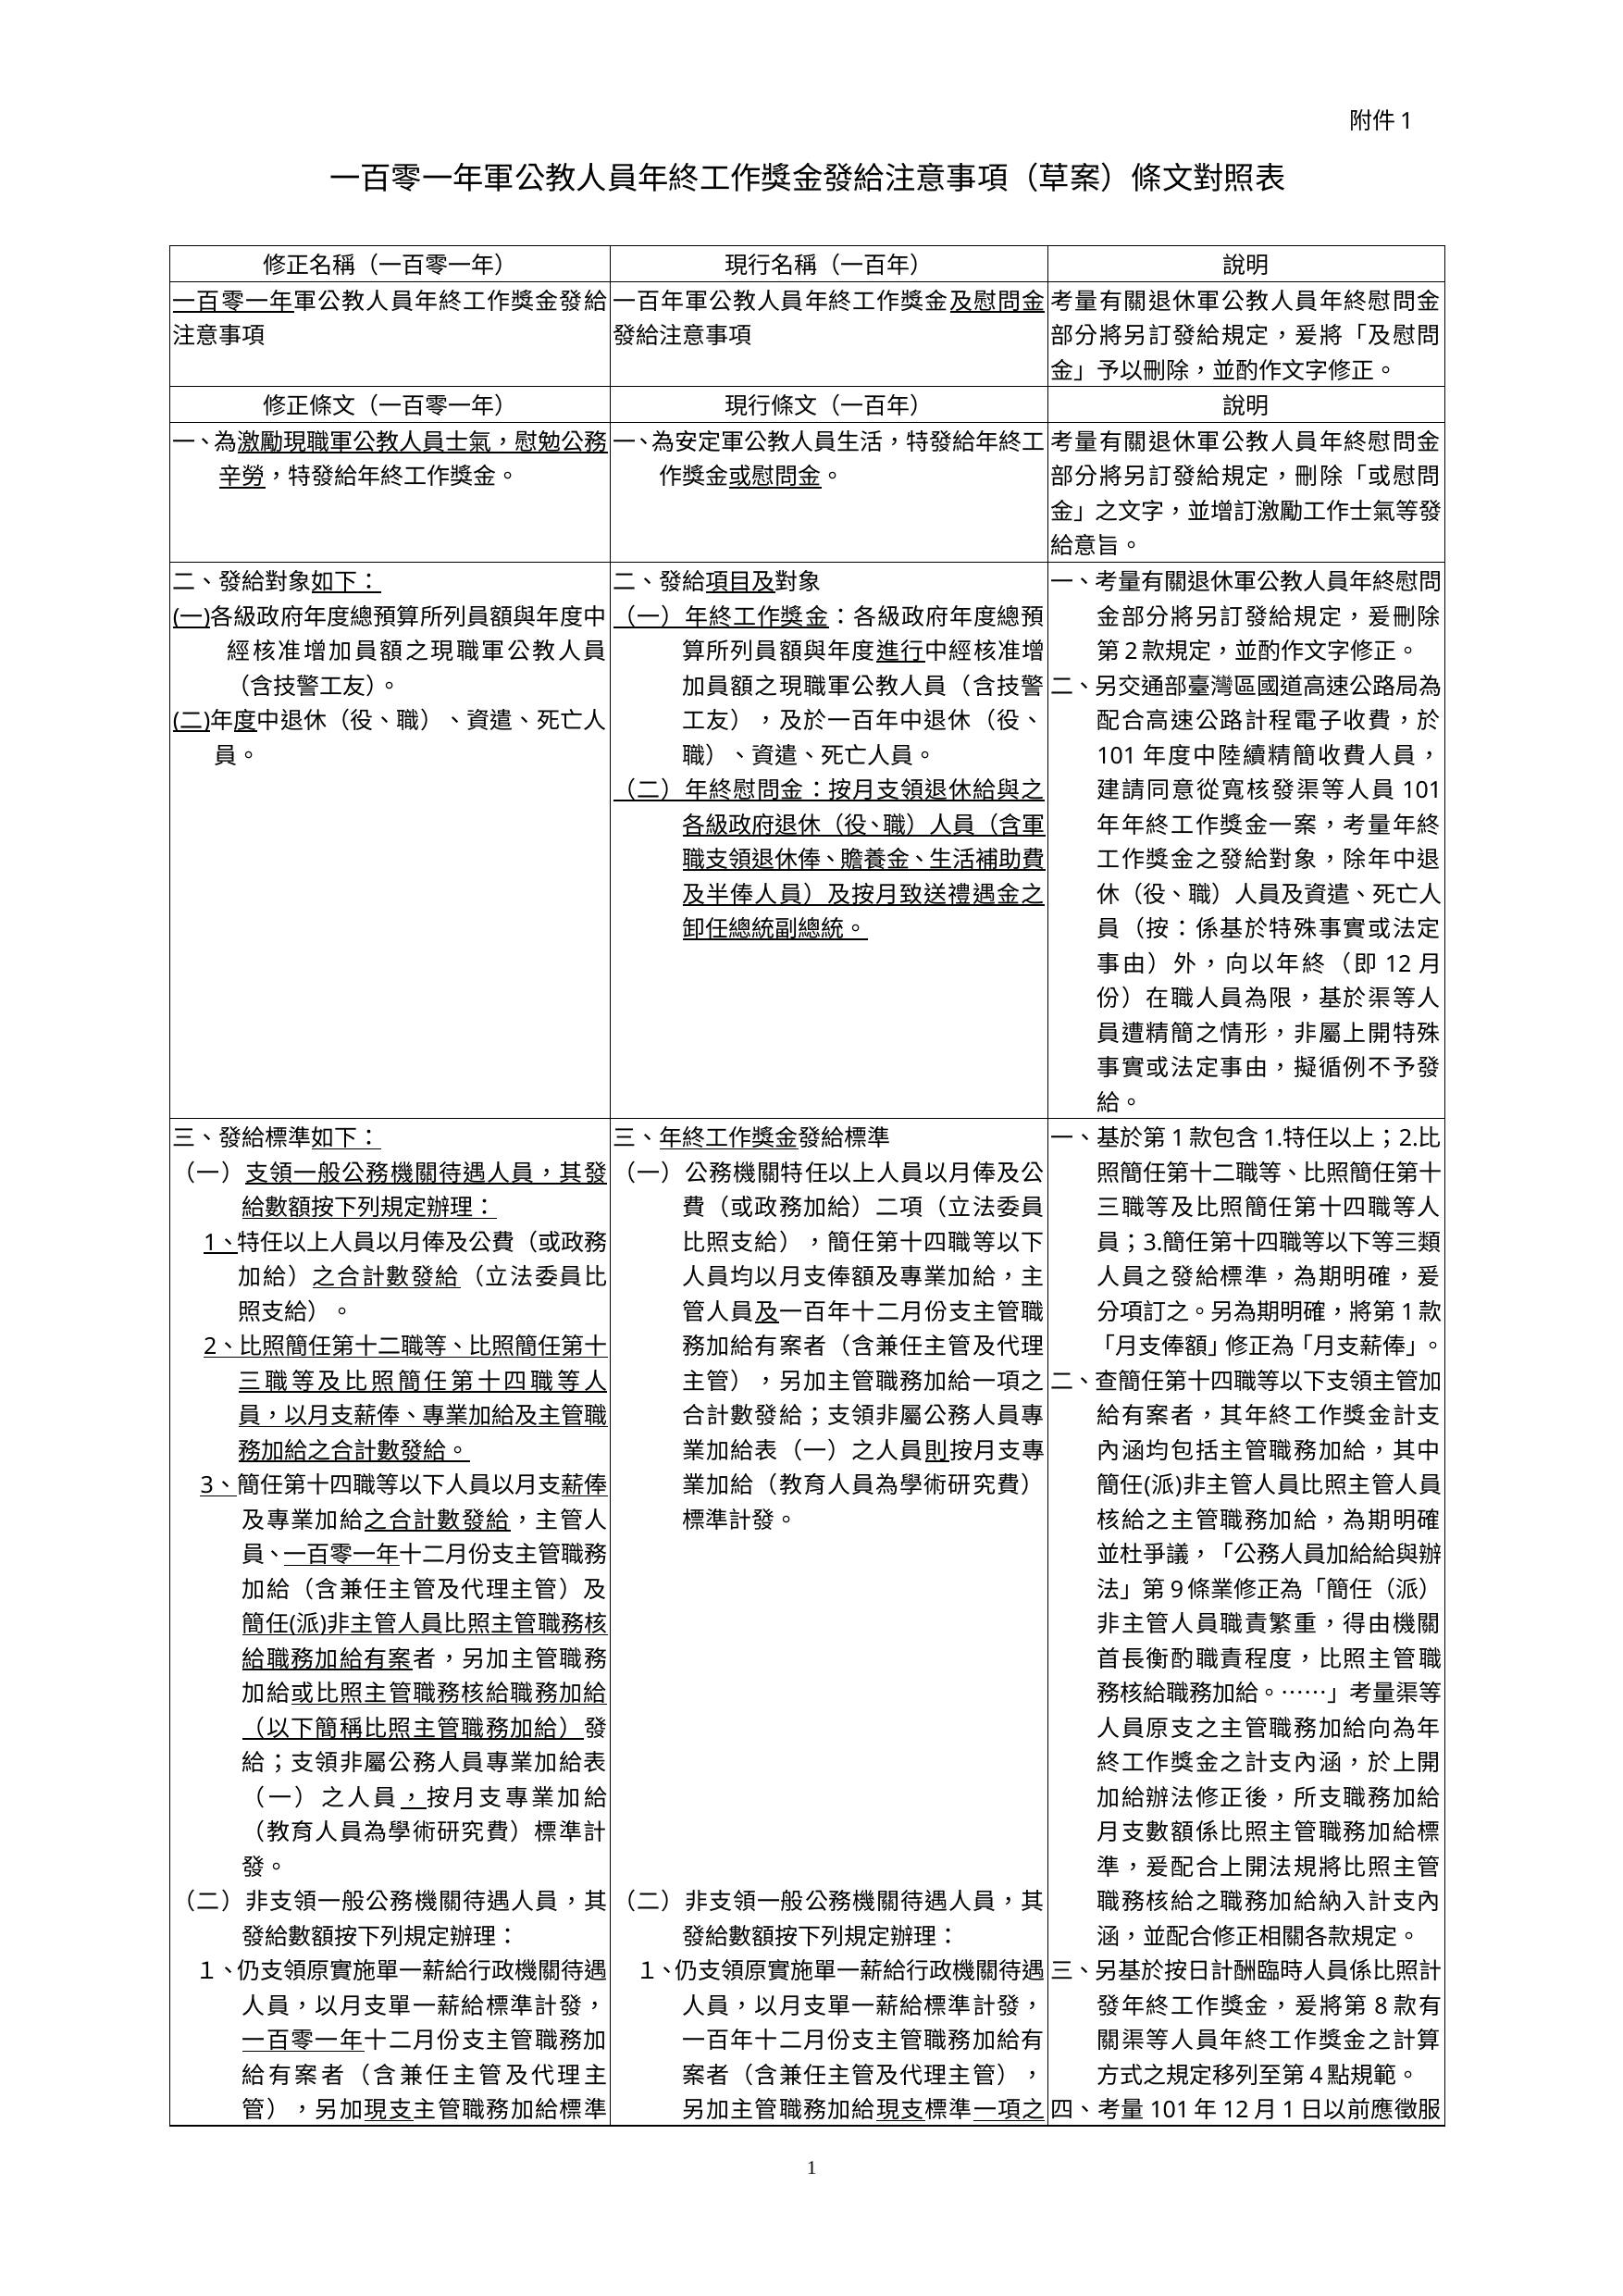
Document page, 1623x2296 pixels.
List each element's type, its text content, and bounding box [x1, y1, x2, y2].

table_cell 一、為安定軍公教人員生活，特發給年終工作獎金或慰問金。 [611, 423, 1047, 562]
table_cell 一、為激勵現職軍公教人員士氣，慰勉公務辛勞，特發給年終工作獎金。 [170, 423, 610, 562]
table_cell 現行名稱（一百年） [611, 246, 1047, 281]
table_cell 三、發給標準如下： （一）支領一般公務機關待遇人員，其發給數額按下列規定辦理： 1、特任以上人員以月俸及公費（或政務加給）之合計數發給（立法委員比照支給）。 2、比照簡任第十二職等、比照簡任第十三職等及比照簡任第十四職等人員，以月支薪俸、專業加給及主管職務加給之合計數發給。 3、簡任第十四職等以下人員以月支薪俸及專業加給之合計數發給，主管人員、一百零一年十二月份支主管職務加給（含兼任主管及代理主管）及簡任(派)非主管人員比照主管職務核給職務加給有案者，另加主管職務加給或比照主管職務核給職務加給（以下簡稱比照主管職務加給）發給；支領非屬公務人員專業加給表（一）之人員，按月支專業加給（教育人員為學術研究費）標準計發。 （二）非支領一般公務機關待遇人員，其發給數額按下列規定辦理： １、仍支領原實施單一薪給行政機關待遇人員，以月支單一薪給標準計發，一百零一年十二月份支主管職務加給有案者（含兼任主管及代理主管），另加現支主管職務加給標準 [170, 1119, 610, 2125]
table_cell 修正名稱（一百零一年） [170, 246, 610, 281]
table_cell 現行條文（一百年） [611, 387, 1047, 422]
table_cell 一百零一年軍公教人員年終工作獎金發給注意事項 [170, 282, 610, 386]
table_cell 三、年終工作獎金發給標準 （一）公務機關特任以上人員以月俸及公費（或政務加給）二項（立法委員比照支給），簡任第十四職等以下人員均以月支俸額及專業加給，主管人員及一百年十二月份支主管職務加給有案者（含兼任主管及代理主管），另加主管職務加給一項之合計數發給；支領非屬公務人員專業加給表（一）之人員則按月支專業加給（教育人員為學術研究費）標準計發。 （二）非支領一般公務機關待遇人員，其發給數額按下列規定辦理： １、仍支領原實施單一薪給行政機關待遇人員，以月支單一薪給標準計發，一百年十二月份支主管職務加給有案者（含兼任主管及代理主管），另加主管職務加給現支標準一項之 [611, 1119, 1047, 2125]
table_cell 說明 [1048, 246, 1444, 281]
table_cell 二、發給項目及對象 （一）年終工作獎金：各級政府年度總預算所列員額與年度進行中經核准增加員額之現職軍公教人員（含技警工友），及於一百年中退休（役、職）、資遣、死亡人員。 （二）年終慰問金：按月支領退休給與之各級政府退休（役、職）人員（含軍職支領退休俸、贍養金、生活補助費及半俸人員）及按月致送禮遇金之卸任總統副總統。 [611, 563, 1047, 1118]
table_cell 一百年軍公教人員年終工作獎金及慰問金發給注意事項 [611, 282, 1047, 386]
table_cell 二、發給對象如下： (一)各級政府年度總預算所列員額與年度中經核准增加員額之現職軍公教人員（含技警工友）。 (二)年度中退休（役、職）、資遣、死亡人員。 [170, 563, 610, 1118]
table_cell 一、基於第1款包含1.特任以上；2.比照簡任第十二職等、比照簡任第十三職等及比照簡任第十四職等人員；3.簡任第十四職等以下等三類人員之發給標準，為期明確，爰分項訂之。另為期明確，將第1款「月支俸額」修正為「月支薪俸」。 二、查簡任第十四職等以下支領主管加給有案者，其年終工作獎金計支內涵均包括主管職務加給，其中簡任(派)非主管人員比照主管人員核給之主管職務加給，為期明確並杜爭議，「公務人員加給給與辦法」第9條業修正為「簡任（派）非主管人員職責繁重，得由機關首長衡酌職責程度，比照主管職務核給職務加給。……」考量渠等人員原支之主管職務加給向為年終工作獎金之計支內涵，於上開加給辦法修正後，所支職務加給月支數額係比照主管職務加給標準，爰配合上開法規將比照主管職務核給之職務加給納入計支內涵，並配合修正相關各款規定。 三、另基於按日計酬臨時人員係比照計發年終工作獎金，爰將第8款有關渠等人員年終工作獎金之計算方式之規定移列至第4點規範。 四、考量101年12月1日以前應徵服 [1048, 1119, 1444, 2125]
table_header 一百零一年軍公教人員年終工作獎金發給注意事項（草案）條文對照表 [170, 142, 1444, 245]
table_cell 考量有關退休軍公教人員年終慰問金部分將另訂發給規定，爰將「及慰問金」予以刪除，並酌作文字修正。 [1048, 282, 1444, 386]
table_cell 修正條文（一百零一年） [170, 387, 610, 422]
table_cell 說明 [1048, 387, 1444, 422]
table_cell 考量有關退休軍公教人員年終慰問金部分將另訂發給規定，刪除「或慰問金」之文字，並增訂激勵工作士氣等發給意旨。 [1048, 423, 1444, 562]
table_cell 一、考量有關退休軍公教人員年終慰問金部分將另訂發給規定，爰刪除第2款規定，並酌作文字修正。 二、另交通部臺灣區國道高速公路局為配合高速公路計程電子收費，於101年度中陸續精簡收費人員，建請同意從寬核發渠等人員101年年終工作獎金一案，考量年終工作獎金之發給對象，除年中退休（役、職）人員及資遣、死亡人員（按：係基於特殊事實或法定事由）外，向以年終（即12月份）在職人員為限，基於渠等人員遭精簡之情形，非屬上開特殊事實或法定事由，擬循例不予發給。 [1048, 563, 1444, 1118]
